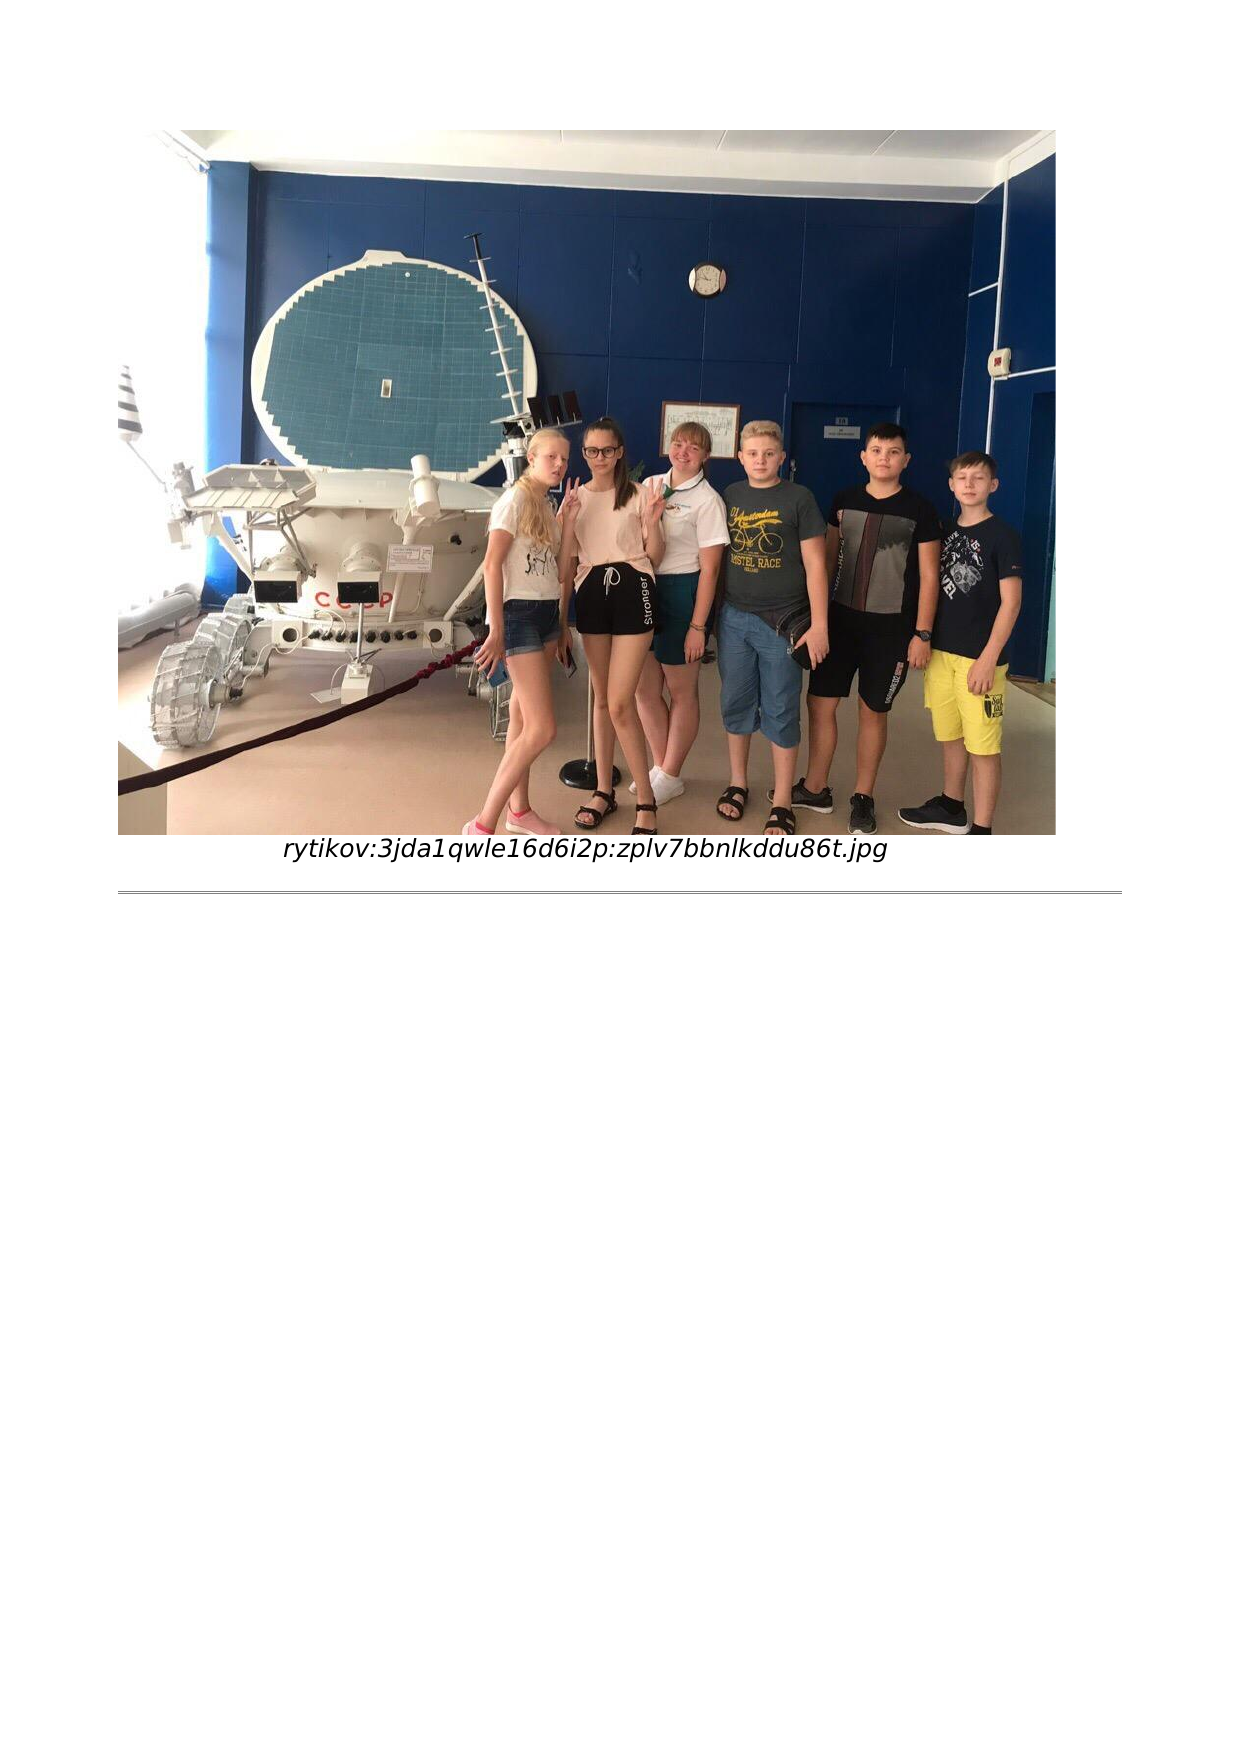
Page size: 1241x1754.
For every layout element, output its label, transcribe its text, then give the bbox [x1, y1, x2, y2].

text rytikov:3jda1qwle16d6i2p:zplv7bbnlkddu86t.jpg [118, 835, 1056, 864]
picture [118, 130, 1056, 835]
